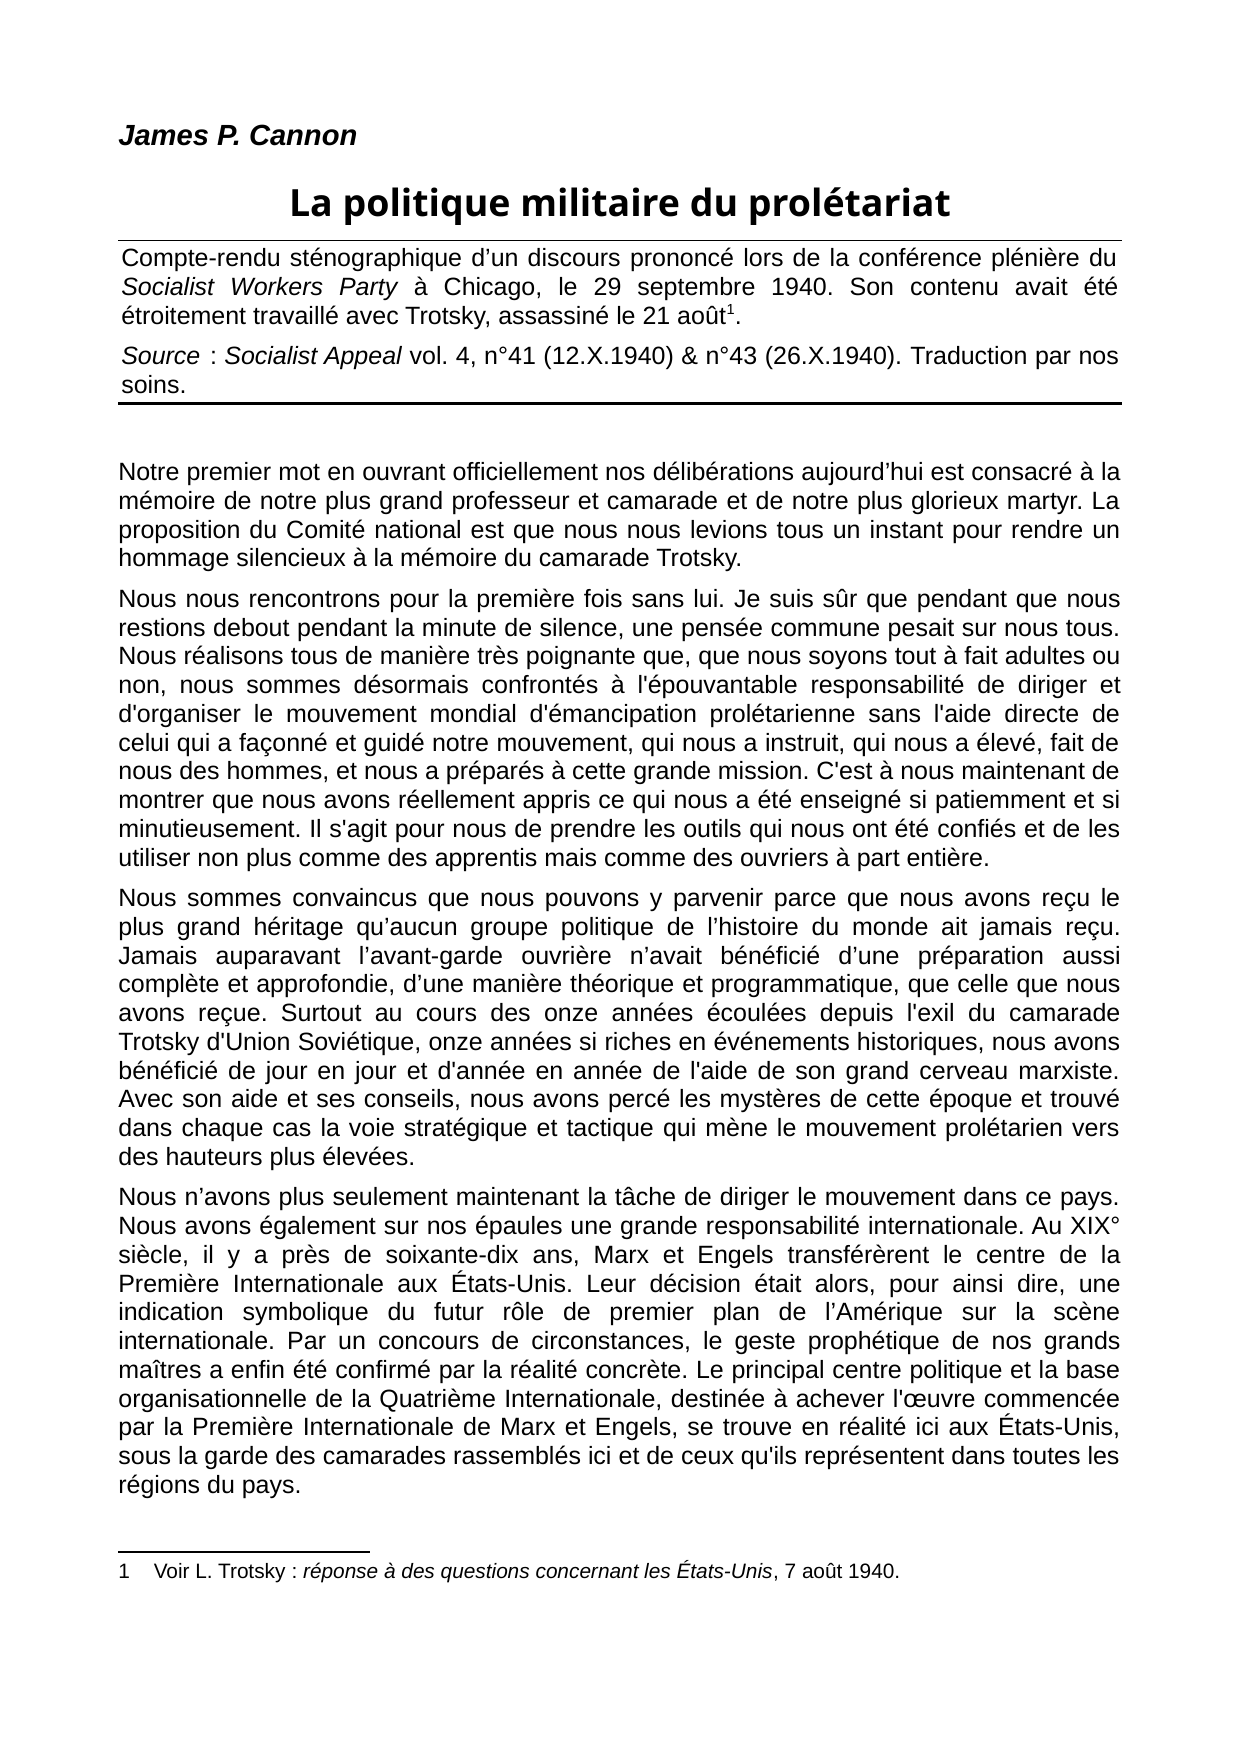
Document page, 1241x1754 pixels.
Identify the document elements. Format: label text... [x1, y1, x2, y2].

text Nous n’avons plus seulement maintenant la tâche de diriger le mouvement dans ce pays. Nous avons également sur nos épaules une grande responsabilité internationale. Au XIX° siècle, il y a près de soixante-dix ans, Marx et Engels transférèrent le centre de la Première Internationale aux États-Unis. Leur décision était alors, pour ainsi dire, une indication symbolique du futur rôle de premier plan de l’Amérique sur la scène internationale. Par un concours de circonstances, le geste prophétique de nos grands maîtres a enfin été confirmé par la réalité concrète. Le principal centre politique et la base organisationnelle de la Quatrième Internationale, destinée à achever l'œuvre commencée par la Première Internationale de Marx et Engels, se trouve en réalité ici aux États-Unis, sous la garde des camarades rassemblés ici et de ceux qu'ils représentent dans toutes les régions du pays. [118, 1182, 1122, 1499]
title La politique militaire du prolétariat [118, 177, 1122, 228]
text Nous sommes convaincus que nous pouvons y parvenir parce que nous avons reçu le plus grand héritage qu’aucun groupe politique de l’histoire du monde ait jamais reçu. Jamais auparavant l’avant-garde ouvrière n’avait bénéficié d’une préparation aussi complète et approfondie, d’une manière théorique et programmatique, que celle que nous avons reçue. Surtout au cours des onze années écoulées depuis l'exil du camarade Trotsky d'Union Soviétique, onze années si riches en événements historiques, nous avons bénéficié de jour en jour et d'année en année de l'aide de son grand cerveau marxiste. Avec son aide et ses conseils, nous avons percé les mystères de cette époque et trouvé dans chaque cas la voie stratégique et tactique qui mène le mouvement prolétarien vers des hauteurs plus élevées. [118, 883, 1122, 1171]
subtitle James P. Cannon [118, 118, 1122, 152]
text Voir L. Trotsky : réponse à des questions concernant les États-Unis, 7 août 1940. [118, 1558, 1122, 1582]
text Compte-rendu sténographique d’un discours prononcé lors de la conférence plénière du Socialist Workers Party à Chicago, le 29 septembre 1940. Son contenu avait été étroitement travaillé avec Trotsky, assassiné le 21 août. [118, 241, 1122, 329]
text Source : Socialist Appeal vol. 4, n°41 (12.X.1940) & n°43 (26.X.1940). Traduction par nos soins. [118, 338, 1122, 402]
text Nous nous rencontrons pour la première fois sans lui. Je suis sûr que pendant que nous restions debout pendant la minute de silence, une pensée commune pesait sur nous tous. Nous réalisons tous de manière très poignante que, que nous soyons tout à fait adultes ou non, nous sommes désormais confrontés à l'épouvantable responsabilité de diriger et d'organiser le mouvement mondial d'émancipation prolétarienne sans l'aide directe de celui qui a façonné et guidé notre mouvement, qui nous a instruit, qui nous a élevé, fait de nous des hommes, et nous a préparés à cette grande mission. C'est à nous maintenant de montrer que nous avons réellement appris ce qui nous a été enseigné si patiemment et si minutieusement. Il s'agit pour nous de prendre les outils qui nous ont été confiés et de les utiliser non plus comme des apprentis mais comme des ouvriers à part entière. [118, 584, 1122, 871]
text Notre premier mot en ouvrant officiellement nos délibérations aujourd’hui est consacré à la mémoire de notre plus grand professeur et camarade et de notre plus glorieux martyr. La proposition du Comité national est que nous nous levions tous un instant pour rendre un hommage silencieux à la mémoire du camarade Trotsky. [118, 457, 1122, 572]
